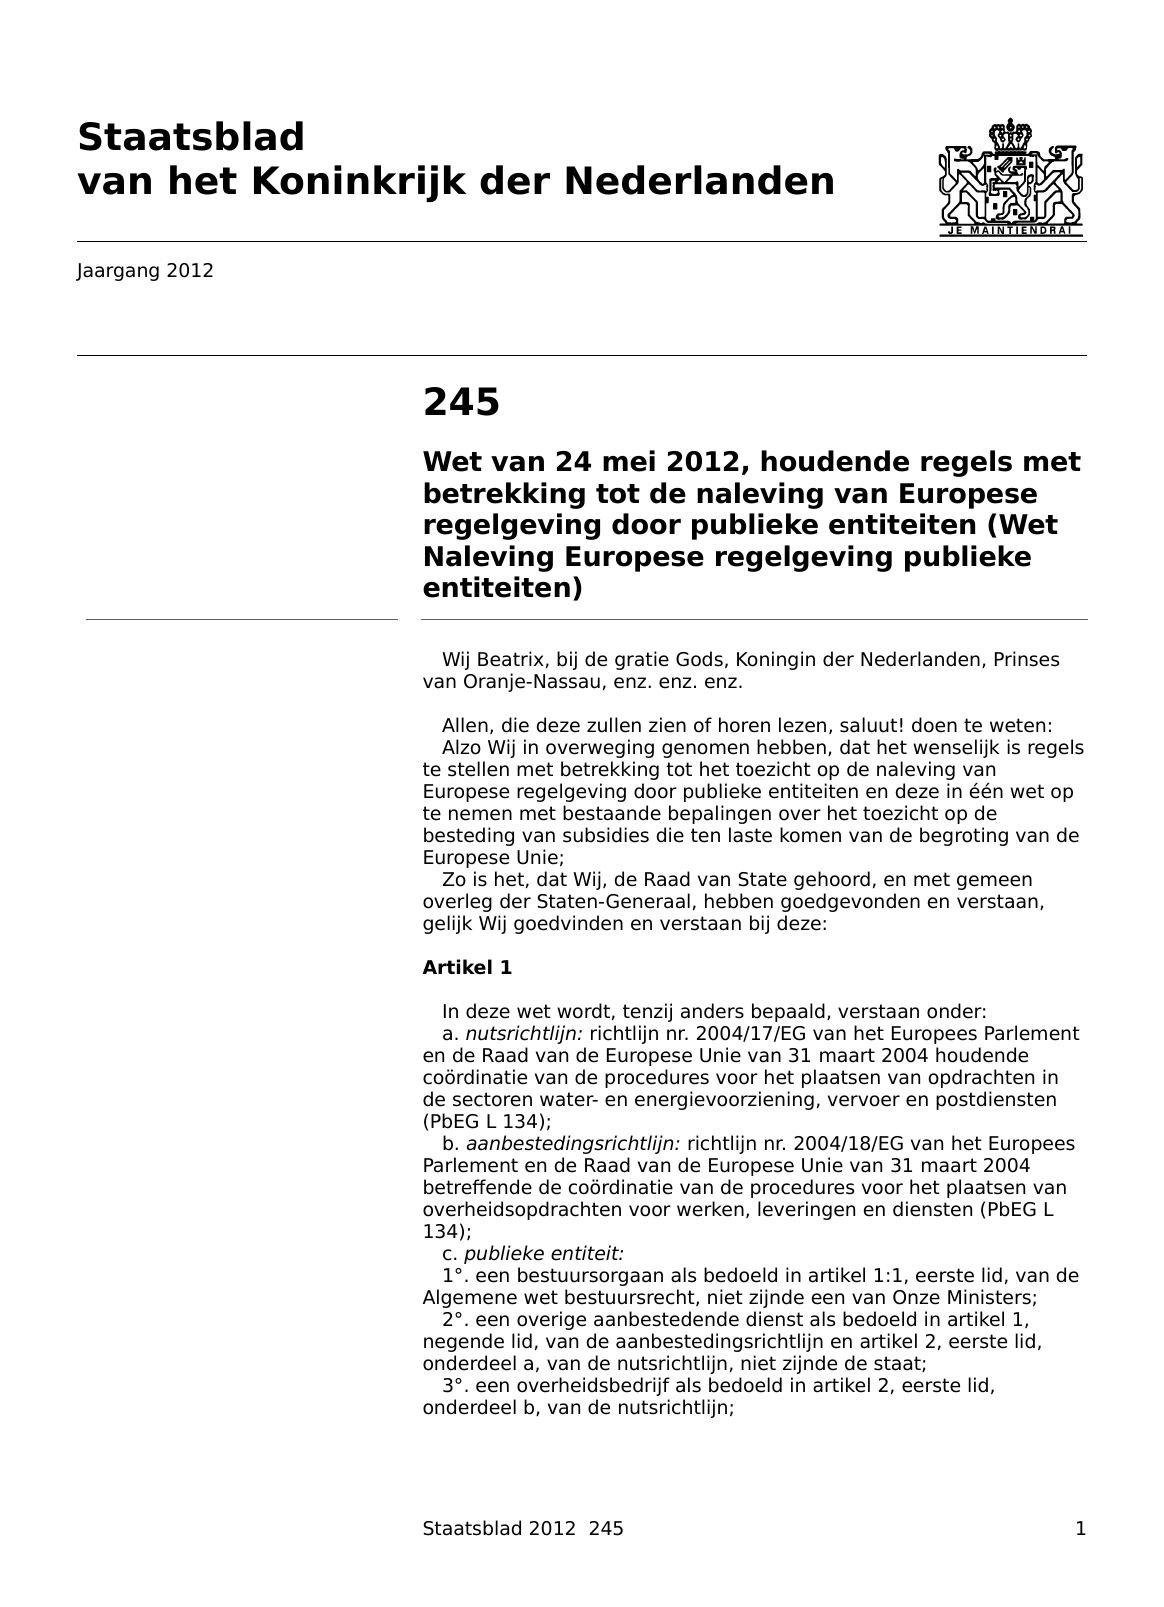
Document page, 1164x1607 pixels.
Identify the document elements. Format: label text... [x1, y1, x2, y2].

text a. nutsrichtlijn: richtlijn nr. 2004/17/EG van het Europees Parlement en de Raad van de Europese Unie van 31 maart 2004 houdende coördinatie van de procedures voor het plaatsen van opdrachten in de sectoren water- en energievoorziening, vervoer en postdiensten (PbEG L 134); [422, 1023, 1087, 1133]
text 2°. een overige aanbestedende dienst als bedoeld in artikel 1, negende lid, van de aanbestedingsrichtlijn en artikel 2, eerste lid, onderdeel a, van de nutsrichtlijn, niet zijnde de staat; [422, 1309, 1087, 1375]
text Allen, die deze zullen zien of horen lezen, saluut! doen te weten: [422, 715, 1087, 737]
text Wet van 24 mei 2012, houdende regels met betrekking tot de naleving van Europese regelgeving door publieke entiteiten (Wet Naleving Europese regelgeving publieke entiteiten) [422, 447, 1087, 604]
table_cell Jaargang 2012 [77, 242, 1087, 355]
text b. aanbestedingsrichtlijn: richtlijn nr. 2004/18/EG van het Europees Parlement en de Raad van de Europese Unie van 31 maart 2004 betreffende de coördinatie van de procedures voor het plaatsen van overheidsopdrachten voor werken, leveringen en diensten (PbEG L 134); [422, 1133, 1087, 1243]
text 3°. een overheidsbedrijf als bedoeld in artikel 2, eerste lid, onderdeel b, van de nutsrichtlijn; [422, 1375, 1087, 1419]
text Wij Beatrix, bij de gratie Gods, Koningin der Nederlanden, Prinses van Oranje-Nassau, enz. enz. enz. [422, 649, 1087, 693]
text 1°. een bestuursorgaan als bedoeld in artikel 1:1, eerste lid, van de Algemene wet bestuursrecht, niet zijnde een van Onze Ministers; [422, 1265, 1087, 1309]
subtitle Artikel 1 [422, 957, 1087, 979]
table_header [886, 100, 1087, 241]
table_header Staatsblad van het Koninkrijk der Nederlanden [77, 100, 886, 241]
subtitle 245 [422, 381, 1087, 424]
text Alzo Wij in overweging genomen hebben, dat het wenselijk is regels te stellen met betrekking tot het toezicht op de naleving van Europese regelgeving door publieke entiteiten en deze in één wet op te nemen met bestaande bepalingen over het toezicht op de besteding van subsidies die ten laste komen van de begroting van de Europese Unie; [422, 737, 1087, 869]
text c. publieke entiteit: [422, 1243, 1087, 1265]
text In deze wet wordt, tenzij anders bepaald, verstaan onder: [422, 1001, 1087, 1023]
text Zo is het, dat Wij, de Raad van State gehoord, en met gemeen overleg der Staten-Generaal, hebben goedgevonden en verstaan, gelijk Wij goedvinden en verstaan bij deze: [422, 869, 1087, 935]
picture [936, 115, 1087, 240]
